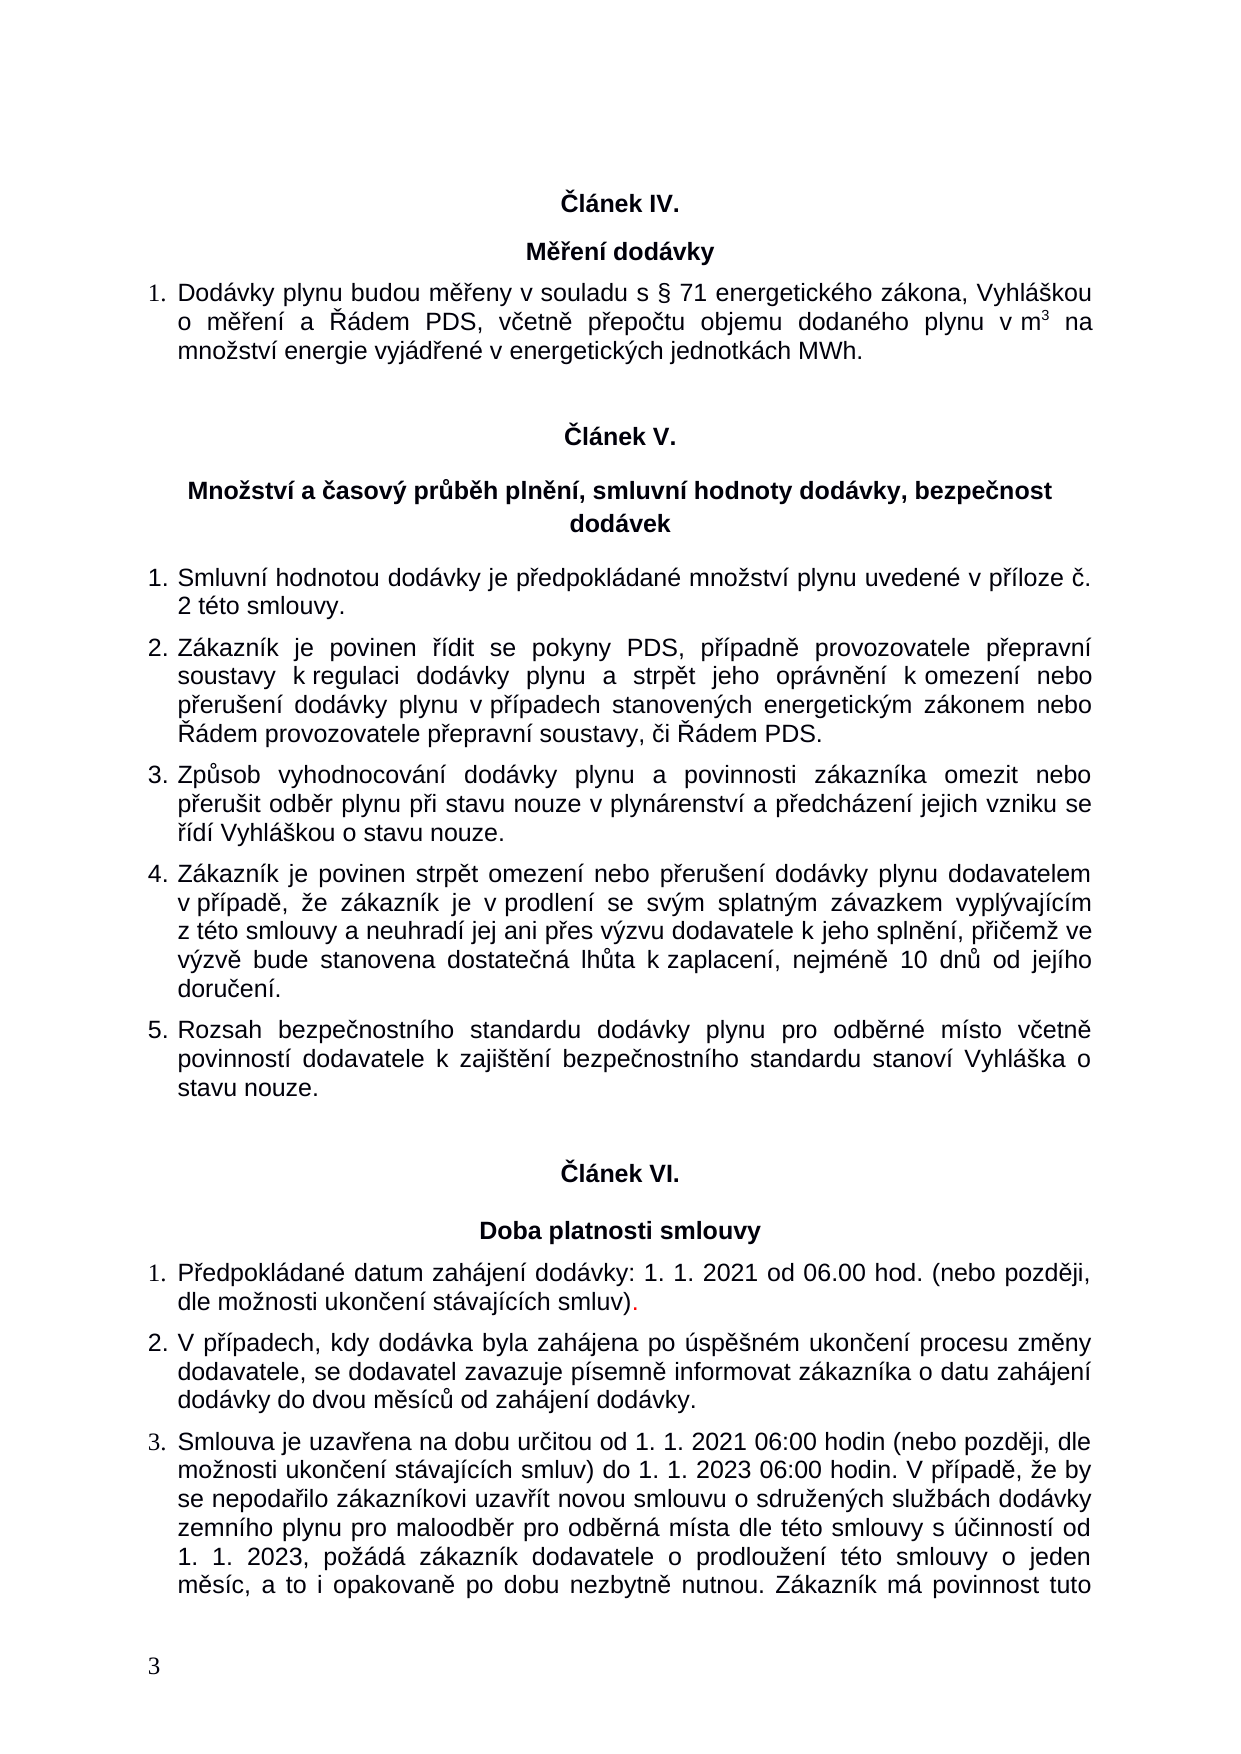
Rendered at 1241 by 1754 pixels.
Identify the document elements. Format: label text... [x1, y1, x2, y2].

text Článek IV. [148, 189, 1093, 218]
subtitle Množství a časový průběh plnění, smluvní hodnoty dodávky, bezpečnost dodávek [148, 476, 1093, 537]
subtitle Článek V. [148, 422, 1093, 451]
text Článek VI. [148, 1159, 1093, 1216]
list Předpokládané datum zahájení dodávky: 1. 1. 2021 od 06.00 hod. (nebo později, dle možnosti ukončení stávajících smluv). [148, 1258, 1093, 1315]
list Smlouva je uzavřena na dobu určitou od 1. 1. 2021 06:00 hodin (nebo později, dle možnosti ukončení stávajících smluv) do 1. 1. 2023 06:00 hodin. V případě, že by se nepodařilo zákazníkovi uzavřít novou smlouvu o sdružených službách dodávky zemního plynu pro maloodběr pro odběrná místa dle této smlouvy s účinností od 1. 1. 2023, požádá zákazník dodavatele o prodloužení této smlouvy o jeden měsíc, a to i opakovaně po dobu nezbytně nutnou. Zákazník má povinnost tuto [148, 1426, 1093, 1599]
list V případech, kdy dodávka byla zahájena po úspěšném ukončení procesu změny dodavatele, se dodavatel zavazuje písemně informovat zákazníka o datu zahájení dodávky do dvou měsíců od zahájení dodávky. [148, 1328, 1093, 1414]
text Měření dodávky [148, 237, 1093, 266]
list Smluvní hodnotou dodávky je předpokládané množství plynu uvedené v příloze č. 2 této smlouvy. [148, 563, 1093, 620]
list Dodávky plynu budou měřeny v souladu s § 71 energetického zákona, Vyhláškou o měření a Řádem PDS, včetně přepočtu objemu dodaného plynu v m3 na množství energie vyjádřené v energetických jednotkách MWh. [148, 278, 1093, 364]
list Zákazník je povinen řídit se pokyny PDS, případně provozovatele přepravní soustavy k regulaci dodávky plynu a strpět jeho oprávnění k omezení nebo přerušení dodávky plynu v případech stanovených energetickým zákonem nebo Řádem provozovatele přepravní soustavy, či Řádem PDS. [148, 633, 1093, 748]
list Zákazník je povinen strpět omezení nebo přerušení dodávky plynu dodavatelem v případě, že zákazník je v prodlení se svým splatným závazkem vyplývajícím z této smlouvy a neuhradí jej ani přes výzvu dodavatele k jeho splnění, přičemž ve výzvě bude stanovena dostatečná lhůta k zaplacení, nejméně 10 dnů od jejího doručení. [148, 859, 1093, 1003]
list Způsob vyhodnocování dodávky plynu a povinnosti zákazníka omezit nebo přerušit odběr plynu při stavu nouze v plynárenství a předcházení jejich vzniku se řídí Vyhláškou o stavu nouze. [148, 760, 1093, 846]
list Rozsah bezpečnostního standardu dodávky plynu pro odběrné místo včetně povinností dodavatele k zajištění bezpečnostního standardu stanoví Vyhláška o stavu nouze. [148, 1015, 1093, 1101]
text Doba platnosti smlouvy [148, 1216, 1093, 1245]
